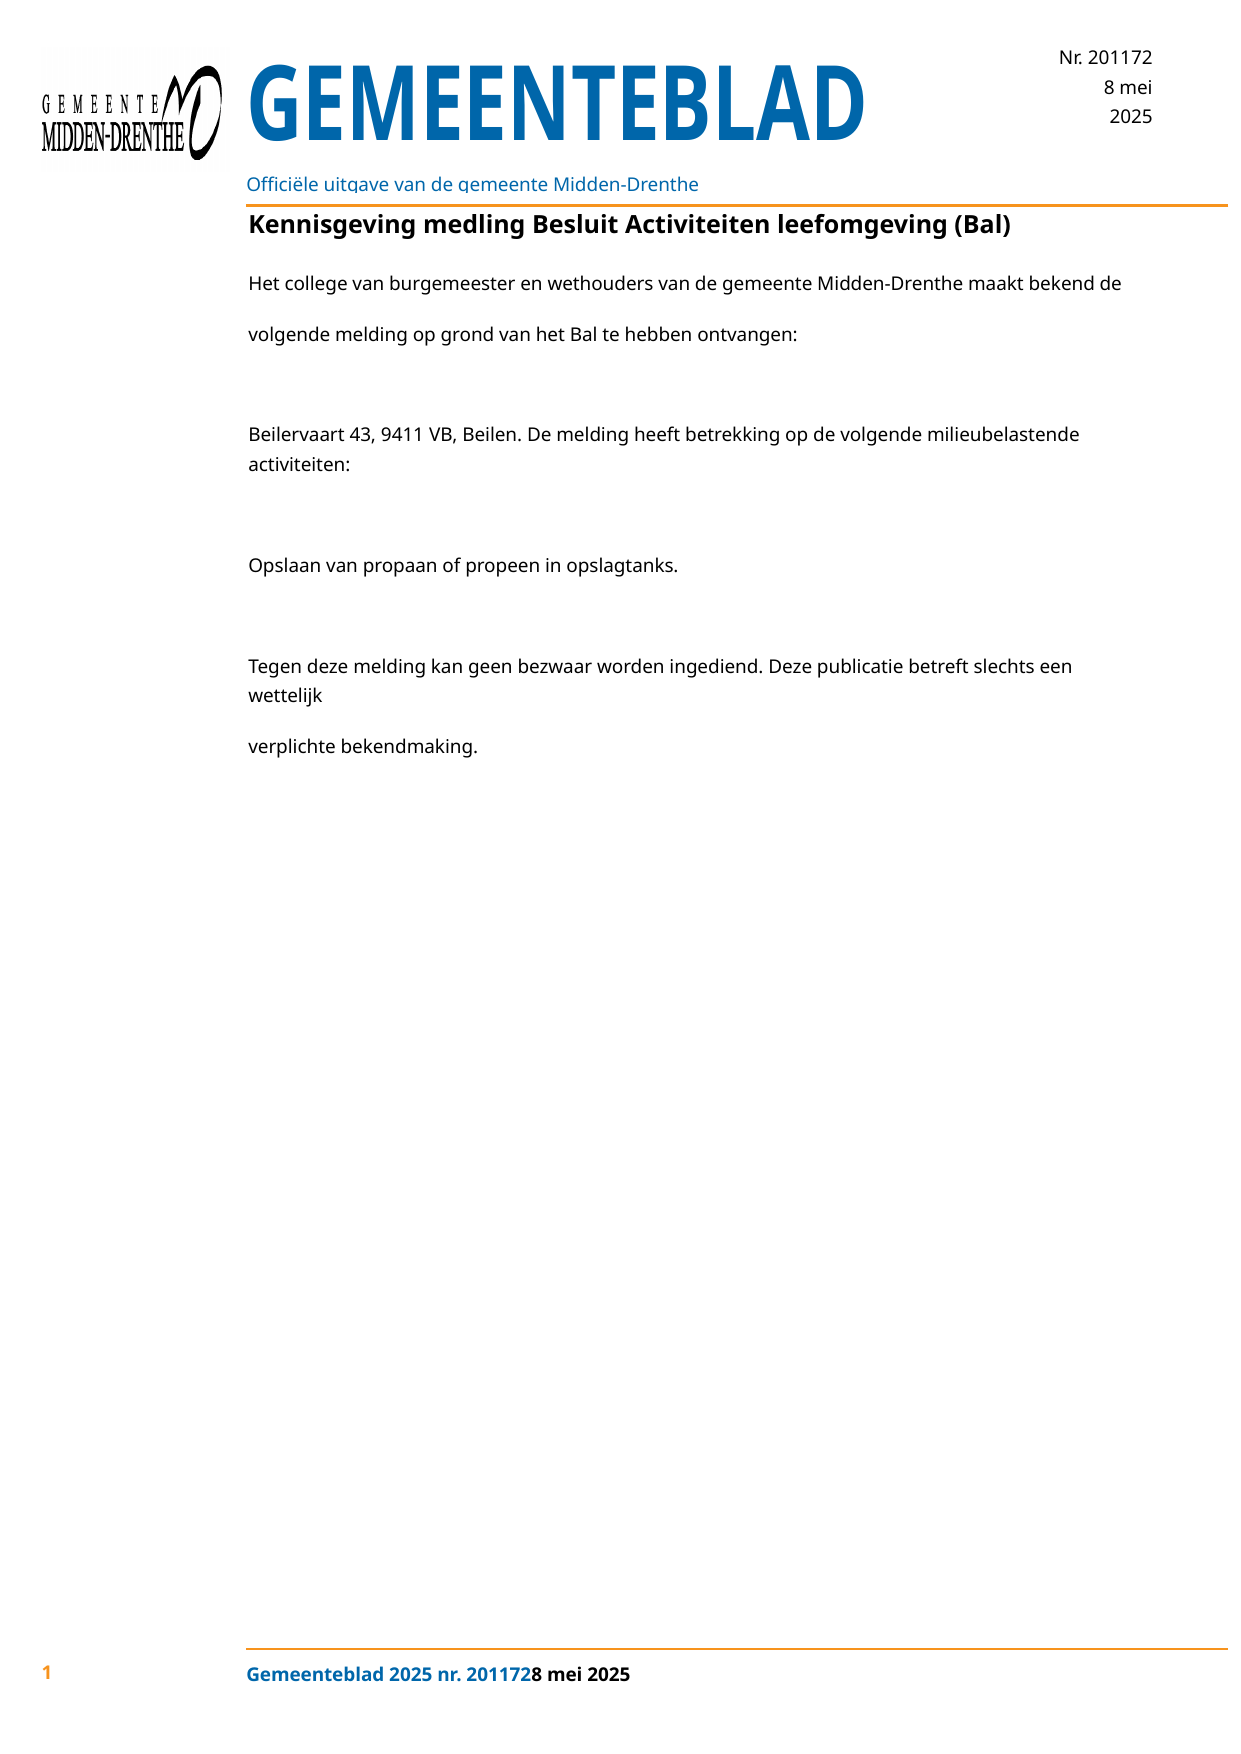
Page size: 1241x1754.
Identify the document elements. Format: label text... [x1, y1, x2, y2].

text Opslaan van propaan of propeen in opslagtanks. [248, 552, 1152, 578]
text Tegen deze melding kan geen bezwaar worden ingediend. Deze publicatie betreft slechts een wettelijk [248, 653, 1152, 708]
text Het college van burgemeester en wethouders van de gemeente Midden-Drenthe maakt bekend de [248, 270, 1152, 296]
text Kennisgeving medling Besluit Activiteiten leefomgeving (Bal) [248, 207, 1152, 241]
picture [41, 47, 231, 172]
text verplichte bekendmaking. [248, 733, 1152, 758]
text Beilervaart 43, 9411 VB, Beilen. De melding heeft betrekking op de volgende milieubelastende activiteiten: [248, 422, 1152, 477]
text volgende melding op grond van het Bal te hebben ontvangen: [248, 321, 1152, 346]
